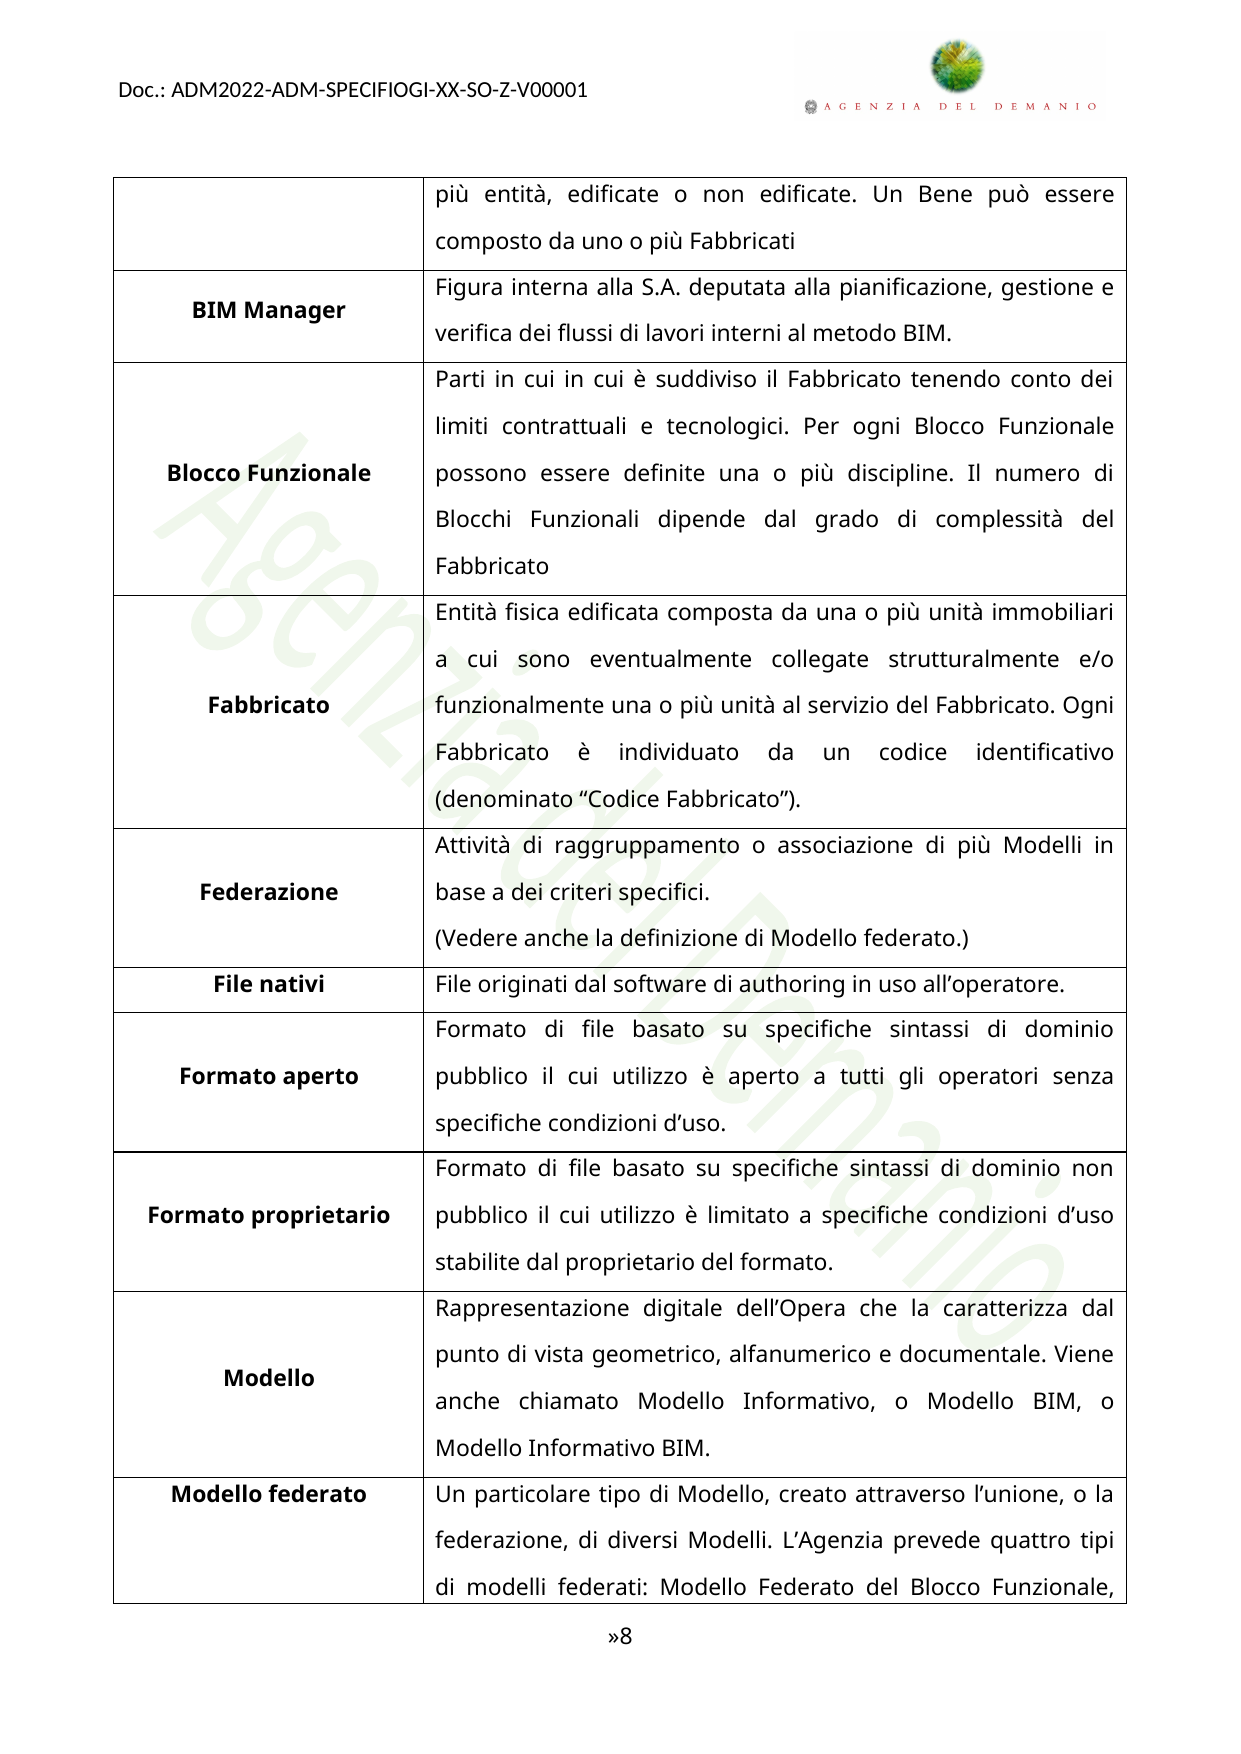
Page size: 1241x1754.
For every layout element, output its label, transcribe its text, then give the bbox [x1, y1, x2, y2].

table_cell Attività di raggruppamento o associazione di più Modelli in base a dei criteri specifici. (Vedere anche la definizione di Modello federato.) [424, 829, 1126, 967]
table_cell Rappresentazione digitale dell’Opera che la caratterizza dal punto di vista geometrico, alfanumerico e documentale. Viene anche chiamato Modello Informativo, o Modello BIM, o Modello Informativo BIM. [424, 1292, 1126, 1477]
table_cell Formato aperto [114, 1013, 423, 1151]
table_cell [114, 178, 423, 269]
table_cell Formato proprietario [114, 1153, 423, 1291]
table_cell Entità fisica edificata composta da una o più unità immobiliari a cui sono eventualmente collegate strutturalmente e/o funzionalmente una o più unità al servizio del Fabbricato. Ogni Fabbricato è individuato da un codice identificativo (denominato “Codice Fabbricato”). [424, 596, 1126, 828]
table_cell Modello federato [114, 1478, 423, 1603]
table_cell File originati dal software di authoring in uso all’operatore. [661, 968, 762, 1012]
table_cell File originati dal software di authoring in uso all’operatore. [424, 968, 683, 1012]
table_cell Formato di file basato su specifiche sintassi di dominio non pubblico il cui utilizzo è limitato a specifiche condizioni d’uso stabilite dal proprietario del formato. [424, 1153, 1126, 1291]
table_cell Parti in cui in cui è suddiviso il Fabbricato tenendo conto dei limiti contrattuali e tecnologici. Per ogni Blocco Funzionale possono essere definite una o più discipline. Il numero di Blocchi Funzionali dipende dal grado di complessità del Fabbricato [424, 363, 1126, 595]
table_cell più entità, edificate o non edificate. Un Bene può essere composto da uno o più Fabbricati [424, 178, 1126, 269]
table_cell Un particolare tipo di Modello, creato attraverso l’unione, o la federazione, di diversi Modelli. L’Agenzia prevede quattro tipi di modelli federati: Modello Federato del Blocco Funzionale, [424, 1478, 1126, 1603]
table_cell Blocco Funzionale [114, 363, 423, 595]
table_cell Fabbricato [114, 596, 423, 828]
table_cell Figura interna alla S.A. deputata alla pianificazione, gestione e verifica dei flussi di lavori interni al metodo BIM. [424, 271, 1126, 362]
table_cell BIM Manager [114, 271, 423, 362]
table_cell Modello [114, 1292, 423, 1477]
table_cell File originati dal software di authoring in uso all’operatore. [742, 968, 1126, 1012]
table_cell Federazione [114, 829, 423, 967]
table_cell Formato di file basato su specifiche sintassi di dominio pubblico il cui utilizzo è aperto a tutti gli operatori senza specifiche condizioni d’uso. [424, 1013, 1126, 1151]
table_cell File nativi [114, 968, 423, 1012]
